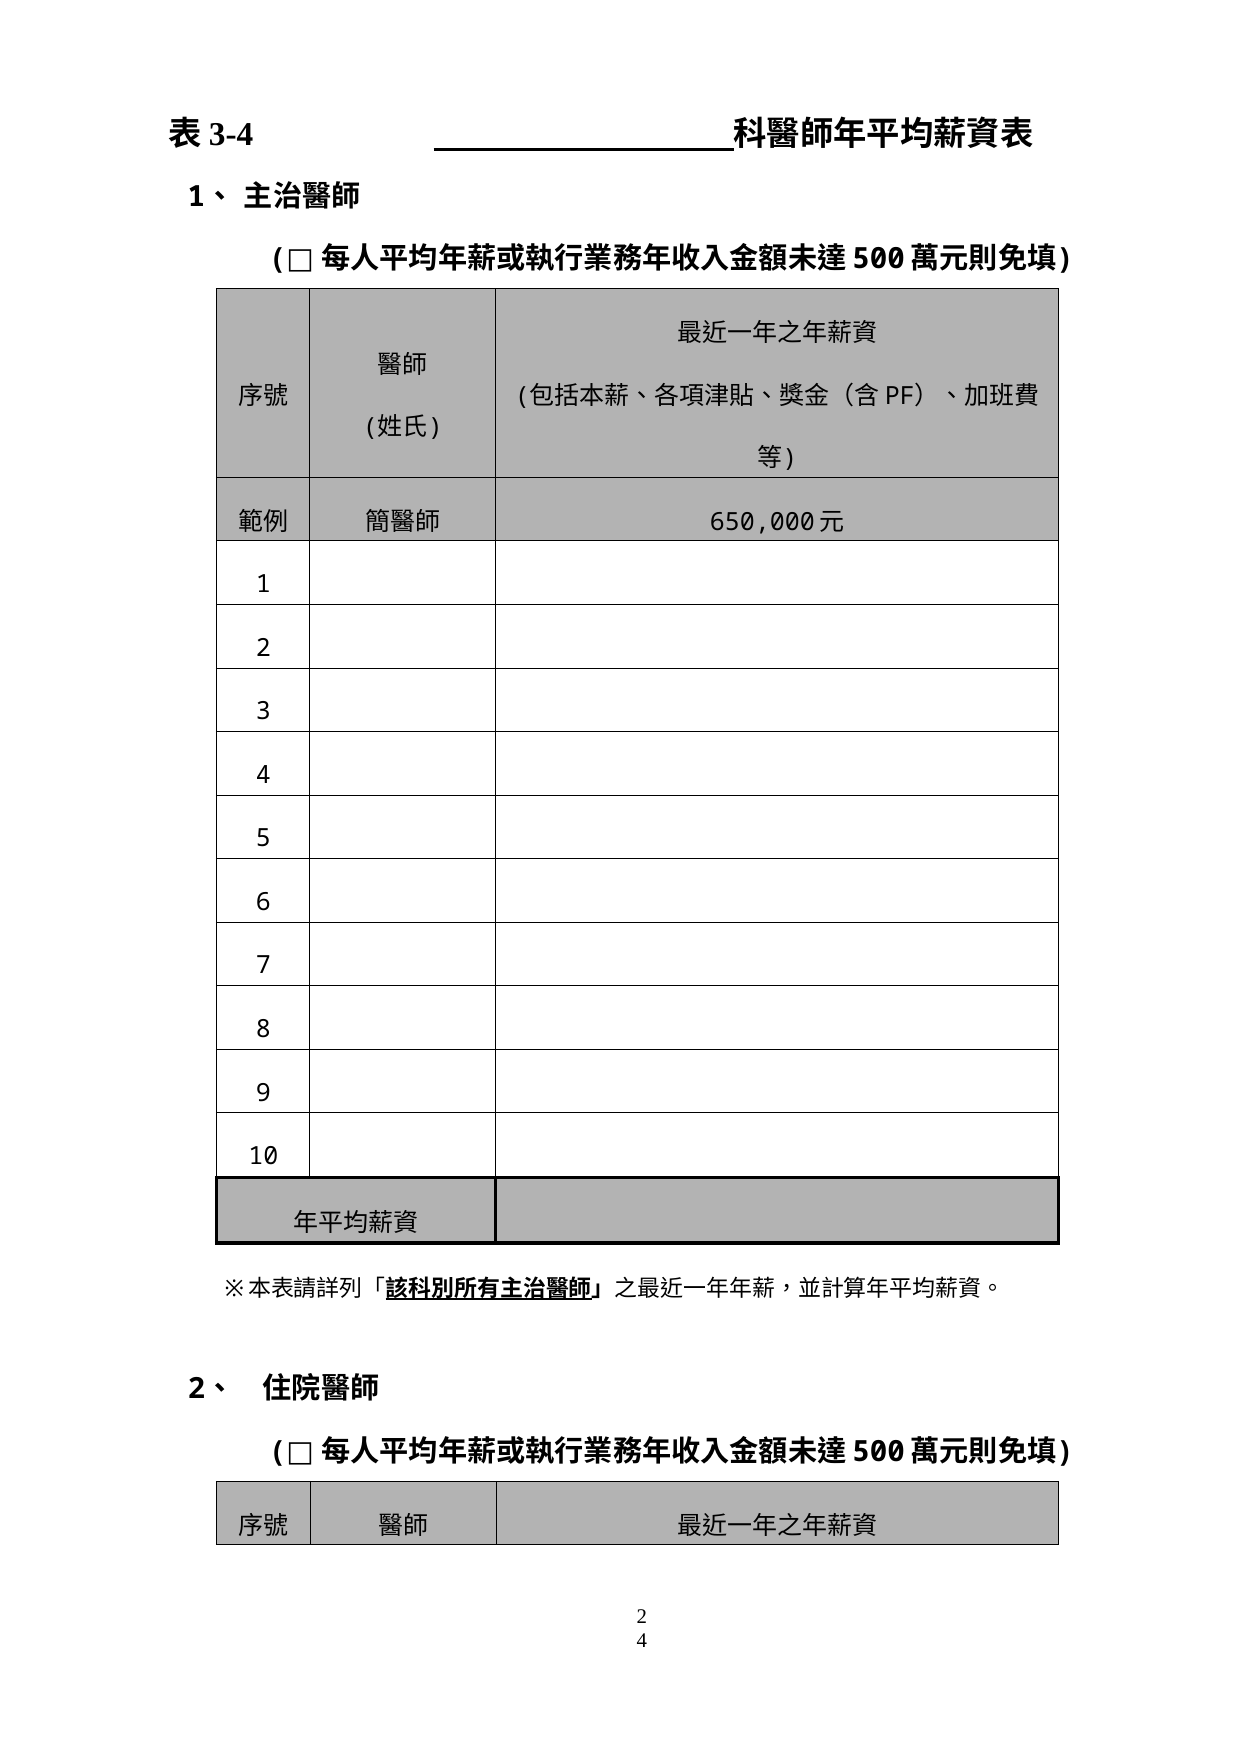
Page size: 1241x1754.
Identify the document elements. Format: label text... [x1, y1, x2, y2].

table_header 最近一年之年薪資 (包括本薪、各項津貼、獎金（含PF）、加班費等) [496, 289, 1058, 477]
text (□ 每人平均年薪或執行業務年收入金額未達500萬元則免填) [268, 1407, 1106, 1469]
table_cell 5 [217, 796, 309, 858]
table_cell [496, 541, 1058, 604]
table_cell 650,000元 [496, 478, 1058, 540]
list 主治醫師 [187, 152, 1106, 214]
table_cell [496, 859, 1058, 922]
table_cell [496, 1050, 1058, 1112]
table_cell [310, 669, 495, 731]
table_cell 10 [217, 1113, 309, 1176]
table_cell 年平均薪資 [218, 1179, 494, 1241]
table_cell [310, 796, 495, 858]
list 住院醫師 [188, 1344, 1106, 1407]
table_cell [496, 986, 1058, 1049]
table_cell 2 [217, 605, 309, 667]
table_cell [497, 1179, 1057, 1241]
table_cell 簡醫師 [310, 478, 495, 540]
text ※本表請詳列「該科別所有主治醫師」之最近一年年薪，並計算年平均薪資。 [169, 1244, 1106, 1307]
table_cell [496, 796, 1058, 858]
table_cell [310, 1113, 495, 1176]
table_cell 4 [217, 732, 309, 794]
table_cell [310, 732, 495, 794]
table_cell [310, 541, 495, 604]
table_cell [496, 669, 1058, 731]
table_cell [310, 923, 495, 985]
text 表3-4 科醫師年平均薪資表 [169, 89, 1106, 152]
table_cell [310, 1050, 495, 1112]
table_cell 範例 [217, 478, 309, 540]
text (□ 每人平均年薪或執行業務年收入金額未達500萬元則免填) [268, 214, 1106, 277]
table_cell 7 [217, 923, 309, 985]
table_header 序號 [217, 289, 309, 477]
table_cell [496, 923, 1058, 985]
table_cell 1 [217, 541, 309, 604]
table_cell 3 [217, 669, 309, 731]
table_header 序號 [217, 1482, 310, 1544]
table_header 醫師 (姓氏) [310, 289, 495, 477]
table_cell [496, 1113, 1058, 1176]
table_cell 6 [217, 859, 309, 922]
table_cell [496, 605, 1058, 667]
table_cell [310, 605, 495, 667]
table_cell [496, 732, 1058, 794]
table_cell 8 [217, 986, 309, 1049]
table_header 最近一年之年薪資 [497, 1482, 1058, 1544]
table_cell 9 [217, 1050, 309, 1112]
table_header 醫師 [311, 1482, 496, 1544]
table_cell [310, 859, 495, 922]
table_cell [310, 986, 495, 1049]
